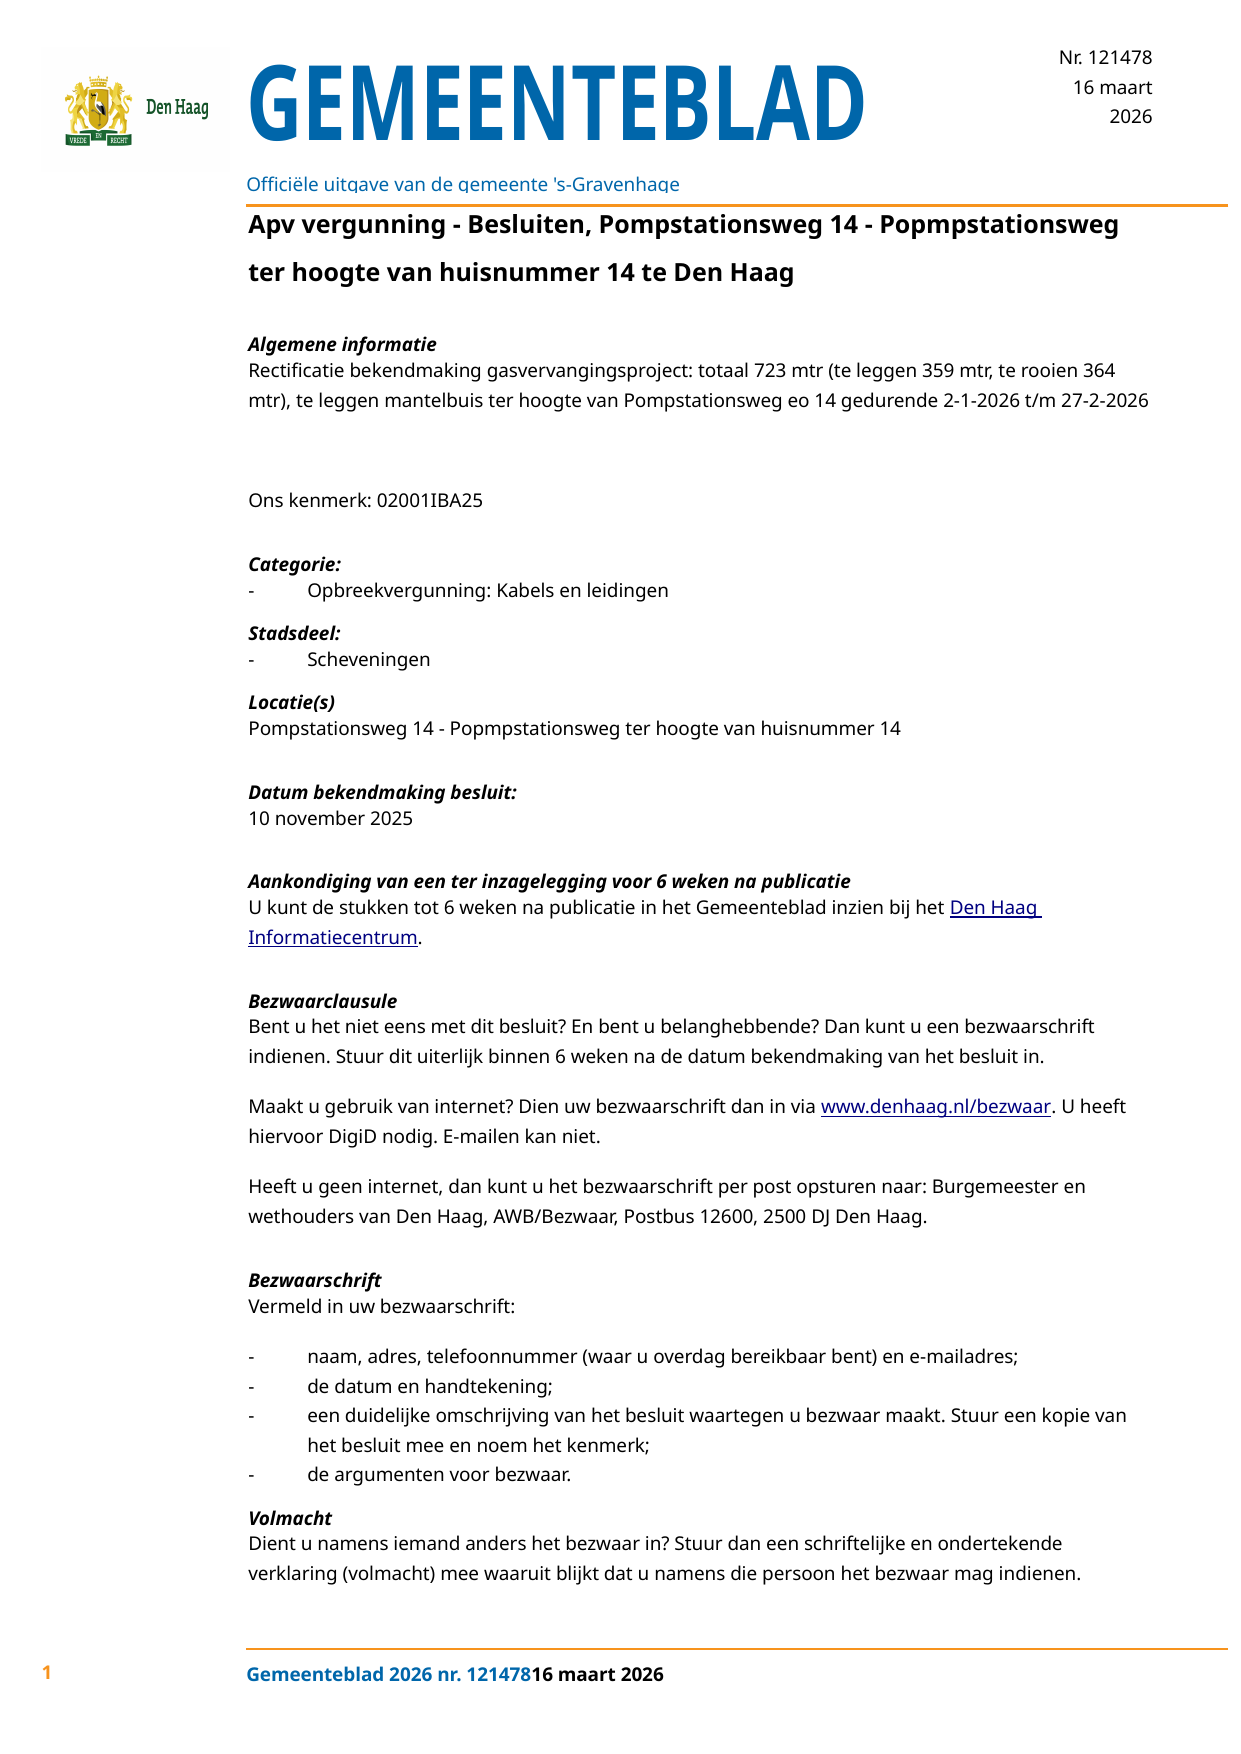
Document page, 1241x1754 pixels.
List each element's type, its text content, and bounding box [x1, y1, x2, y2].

text Dient u namens iemand anders het bezwaar in? Stuur dan een schriftelijke en ondertekende verklaring (volmacht) mee waaruit blijkt dat u namens die persoon het bezwaar mag indienen. [248, 1531, 1152, 1586]
text Datum bekendmaking besluit: [248, 779, 1152, 805]
text Pompstationsweg 14 - Popmpstationsweg ter hoogte van huisnummer 14 [248, 715, 1152, 741]
text Maakt u gebruik van internet? Dien uw bezwaarschrift dan in via www.denhaag.nl/bezwaar. U heeft hiervoor DigiD nodig. E-mailen kan niet. [248, 1094, 1152, 1149]
picture [41, 47, 231, 172]
text Stadsdeel: [248, 620, 1152, 646]
text Aankondiging van een ter inzagelegging voor 6 weken na publicatie [248, 869, 1152, 894]
text Bent u het niet eens met dit besluit? En bent u belanghebbende? Dan kunt u een bezwaarschrift indienen. Stuur dit uiterlijk binnen 6 weken na de datum bekendmaking van het besluit in. [248, 1014, 1152, 1069]
text Locatie(s) [248, 689, 1152, 715]
text U kunt de stukken tot 6 weken na publicatie in het Gemeenteblad inzien bij het Den Haag Informatiecentrum. [248, 894, 1152, 950]
text Volmacht [248, 1505, 1152, 1531]
list de datum en handtekening; [248, 1373, 1152, 1399]
text Algemene informatie [248, 331, 1152, 357]
text Ons kenmerk: 02001IBA25 [248, 488, 1152, 513]
text Rectificatie bekendmaking gasvervangingsproject: totaal 723 mtr (te leggen 359 mtr, te rooien 364 mtr), te leggen mantelbuis ter hoogte van Pompstationsweg eo 14 gedurende 2-1-2026 t/m 27-2-2026 [248, 357, 1152, 412]
list Opbreekvergunning: Kabels en leidingen [248, 577, 1152, 603]
text Bezwaarschrift [248, 1267, 1152, 1293]
text Apv vergunning - Besluiten, Pompstationsweg 14 - Popmpstationsweg ter hoogte van huisnummer 14 te Den Haag [248, 207, 1152, 288]
text Bezwaarclausule [248, 988, 1152, 1014]
list naam, adres, telefoonnummer (waar u overdag bereikbaar bent) en e-mailadres; [248, 1343, 1152, 1369]
text Vermeld in uw bezwaarschrift: [248, 1293, 1152, 1319]
text 10 november 2025 [248, 805, 1152, 830]
text Categorie: [248, 552, 1152, 577]
list de argumenten voor bezwaar. [248, 1462, 1152, 1487]
list een duidelijke omschrijving van het besluit waartegen u bezwaar maakt. Stuur een kopie van het besluit mee en noem het kenmerk; [248, 1402, 1152, 1458]
text Heeft u geen internet, dan kunt u het bezwaarschrift per post opsturen naar: Burgemeester en wethouders van Den Haag, AWB/Bezwaar, Postbus 12600, 2500 DJ Den Haag. [248, 1174, 1152, 1229]
list Scheveningen [248, 646, 1152, 672]
